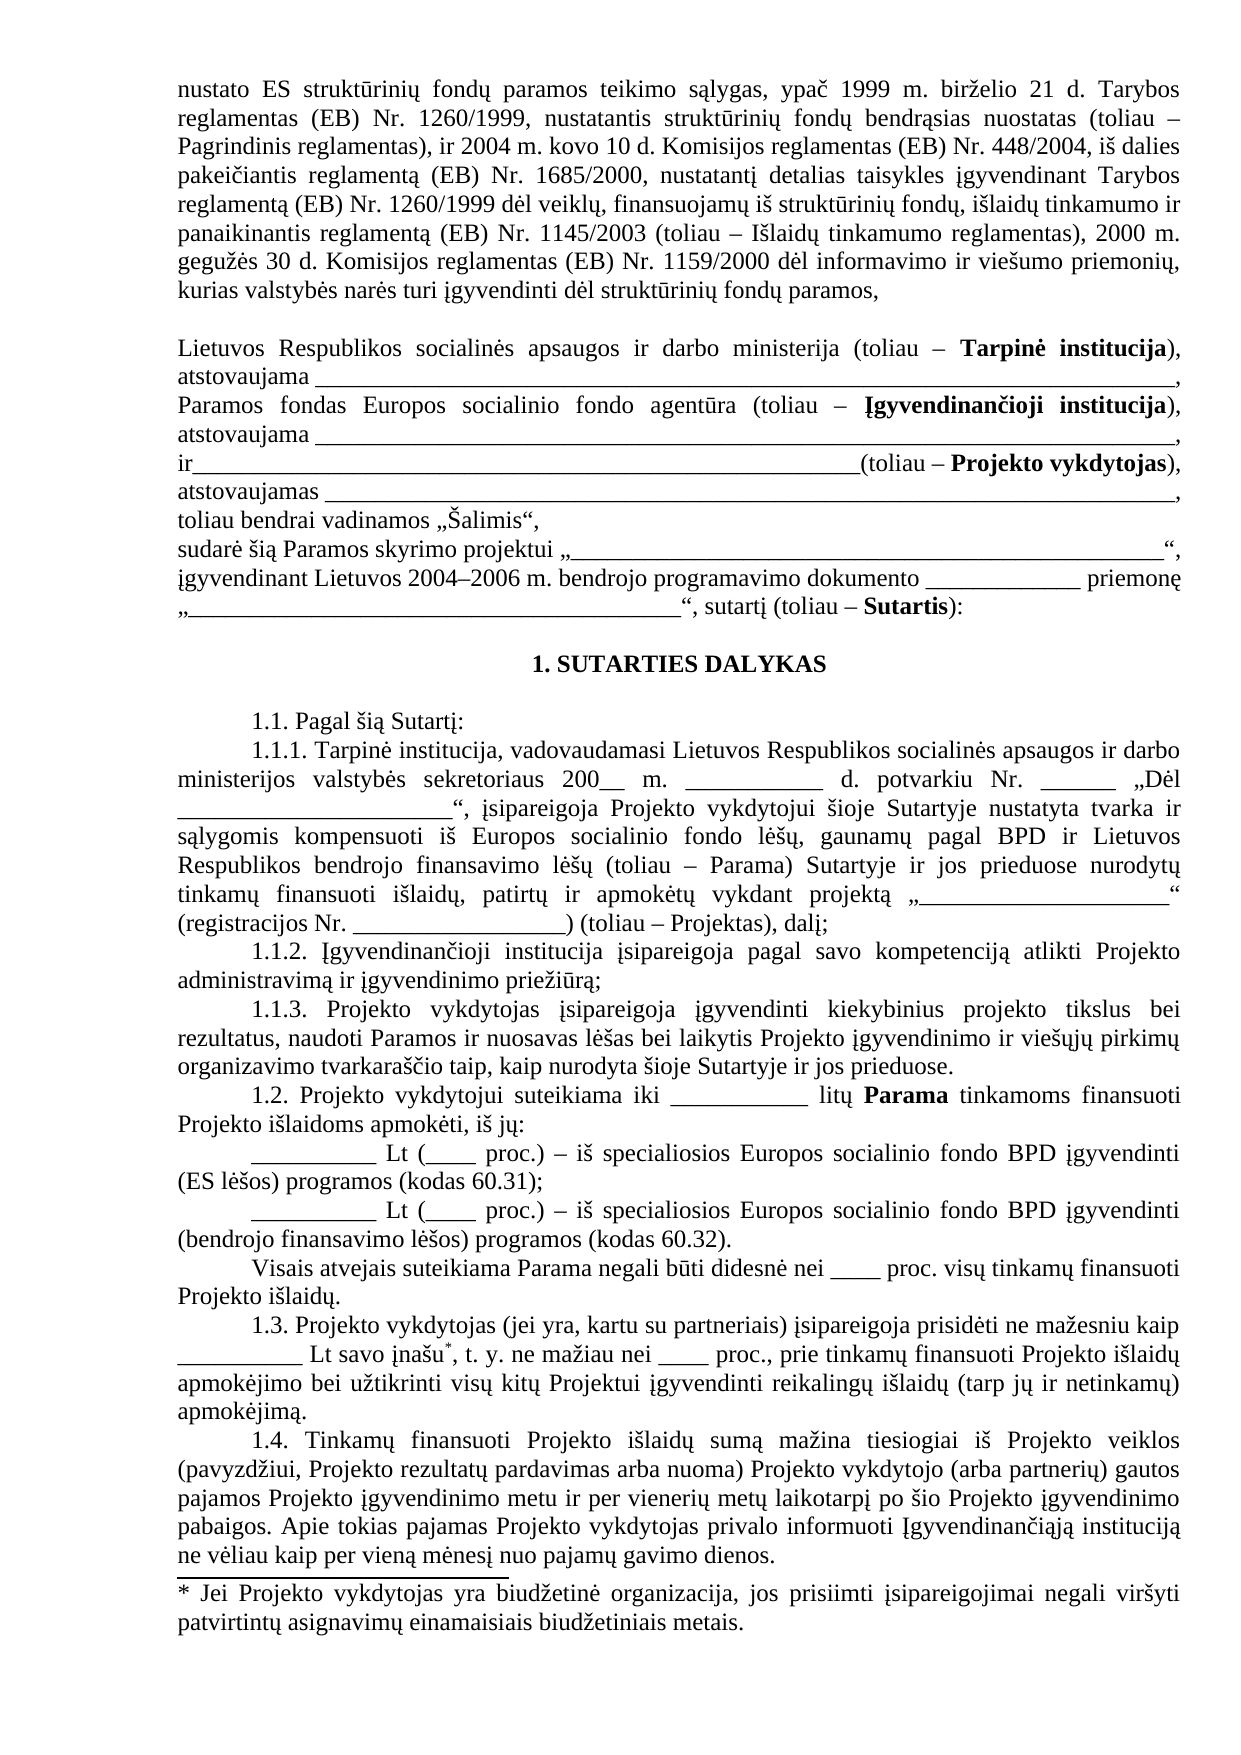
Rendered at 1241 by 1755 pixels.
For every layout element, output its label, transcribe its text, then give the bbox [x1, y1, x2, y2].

text ir (toliau – Projekto vykdytojas), [177, 448, 1181, 476]
text sudarė šią Paramos skyrimo projektui „ “, [177, 534, 1181, 563]
text 1.4. Tinkamų finansuoti Projekto išlaidų sumą mažina tiesiogiai iš Projekto veiklos (pavyzdžiui, Projekto rezultatų pardavimas arba nuoma) Projekto vykdytojo (arba partnerių) gautos pajamos Projekto įgyvendinimo metu ir per vienerių metų laikotarpį po šio Projekto įgyvendinimo pabaigos. Apie tokias pajamas Projekto vykdytojas privalo informuoti Įgyvendinančiąją instituciją ne vėliau kaip per vieną mėnesį nuo pajamų gavimo dienos. [177, 1425, 1181, 1569]
text atstovaujamas , [177, 476, 1181, 505]
text Lietuvos Respublikos socialinės apsaugos ir darbo ministerija (toliau – Tarpinė institucija), atstovaujama , [177, 333, 1181, 390]
text 1.1.3. Projekto vykdytojas įsipareigoja įgyvendinti kiekybinius projekto tikslus bei rezultatus, naudoti Paramos ir nuosavas lėšas bei laikytis Projekto įgyvendinimo ir viešųjų pirkimų organizavimo tvarkaraščio taip, kaip nurodyta šioje Sutartyje ir jos prieduose. [177, 994, 1181, 1080]
text 1.1.2. Įgyvendinančioji institucija įsipareigoja pagal savo kompetenciją atlikti Projekto administravimą ir įgyvendinimo priežiūrą; [177, 936, 1181, 994]
text 1.1. Pagal šią Sutartį: [177, 706, 1181, 735]
text 1.2. Projekto vykdytojui suteikiama iki ___________ litų Parama tinkamoms finansuoti Projekto išlaidoms apmokėti, iš jų: [177, 1080, 1181, 1138]
text „ “, sutartį (toliau – Sutartis): [177, 591, 1181, 620]
text 1.1.1. Tarpinė institucija, vadovaudamasi Lietuvos Respublikos socialinės apsaugos ir darbo ministerijos valstybės sekretoriaus 200__ m. ___________ d. potvarkiu Nr. ______ „Dėl ______________________“, įsipareigoja Projekto vykdytojui šioje Sutartyje nustatyta tvarka ir sąlygomis kompensuoti iš Europos socialinio fondo lėšų, gaunamų pagal BPD ir Lietuvos Respublikos bendrojo finansavimo lėšų (toliau – Parama) Sutartyje ir jos prieduose nurodytų tinkamų finansuoti išlaidų, patirtų ir apmokėtų vykdant projektą „____________________“ (registracijos Nr. _________________) (toliau – Projektas), dalį; [177, 735, 1181, 936]
text 1.3. Projekto vykdytojas (jei yra, kartu su partneriais) įsipareigoja prisidėti ne mažesniu kaip __________ Lt savo įnašu, t. y. ne mažiau nei ____ proc., prie tinkamų finansuoti Projekto išlaidų apmokėjimo bei užtikrinti visų kitų Projektui įgyvendinti reikalingų išlaidų (tarp jų ir netinkamų) apmokėjimą. [177, 1310, 1181, 1425]
text Visais atvejais suteikiama Parama negali būti didesnė nei ____ proc. visų tinkamų finansuoti Projekto išlaidų. [177, 1253, 1181, 1310]
text nustato ES struktūrinių fondų paramos teikimo sąlygas, ypač 1999 m. birželio 21 d. Tarybos reglamentas (EB) Nr. 1260/1999, nustatantis struktūrinių fondų bendrąsias nuostatas (toliau – Pagrindinis reglamentas), ir 2004 m. kovo 10 d. Komisijos reglamentas (EB) Nr. 448/2004, iš dalies pakeičiantis reglamentą (EB) Nr. 1685/2000, nustatantį detalias taisykles įgyvendinant Tarybos reglamentą (EB) Nr. 1260/1999 dėl veiklų, finansuojamų iš struktūrinių fondų, išlaidų tinkamumo ir panaikinantis reglamentą (EB) Nr. 1145/2003 (toliau – Išlaidų tinkamumo reglamentas), 2000 m. gegužės 30 d. Komisijos reglamentas (EB) Nr. 1159/2000 dėl informavimo ir viešumo priemonių, kurias valstybės narės turi įgyvendinti dėl struktūrinių fondų paramos, [177, 74, 1181, 304]
text įgyvendinant Lietuvos 2004–2006 m. bendrojo programavimo dokumento priemonę [177, 563, 1181, 591]
text 1. SUTARTIES DALYKAS [177, 649, 1181, 678]
text __________ Lt (____ proc.) – iš specialiosios Europos socialinio fondo BPD įgyvendinti (ES lėšos) programos (kodas 60.31); [177, 1138, 1181, 1195]
text __________ Lt (____ proc.) – iš specialiosios Europos socialinio fondo BPD įgyvendinti (bendrojo finansavimo lėšos) programos (kodas 60.32). [177, 1195, 1181, 1253]
text toliau bendrai vadinamos „Šalimis“, [177, 505, 1181, 534]
text Paramos fondas Europos socialinio fondo agentūra (toliau – Įgyvendinančioji institucija), atstovaujama , [177, 390, 1181, 448]
text Jei Projekto vykdytojas yra biudžetinė organizacija, jos prisiimti įsipareigojimai negali viršyti patvirtintų asignavimų einamaisiais biudžetiniais metais. [177, 1578, 1181, 1636]
